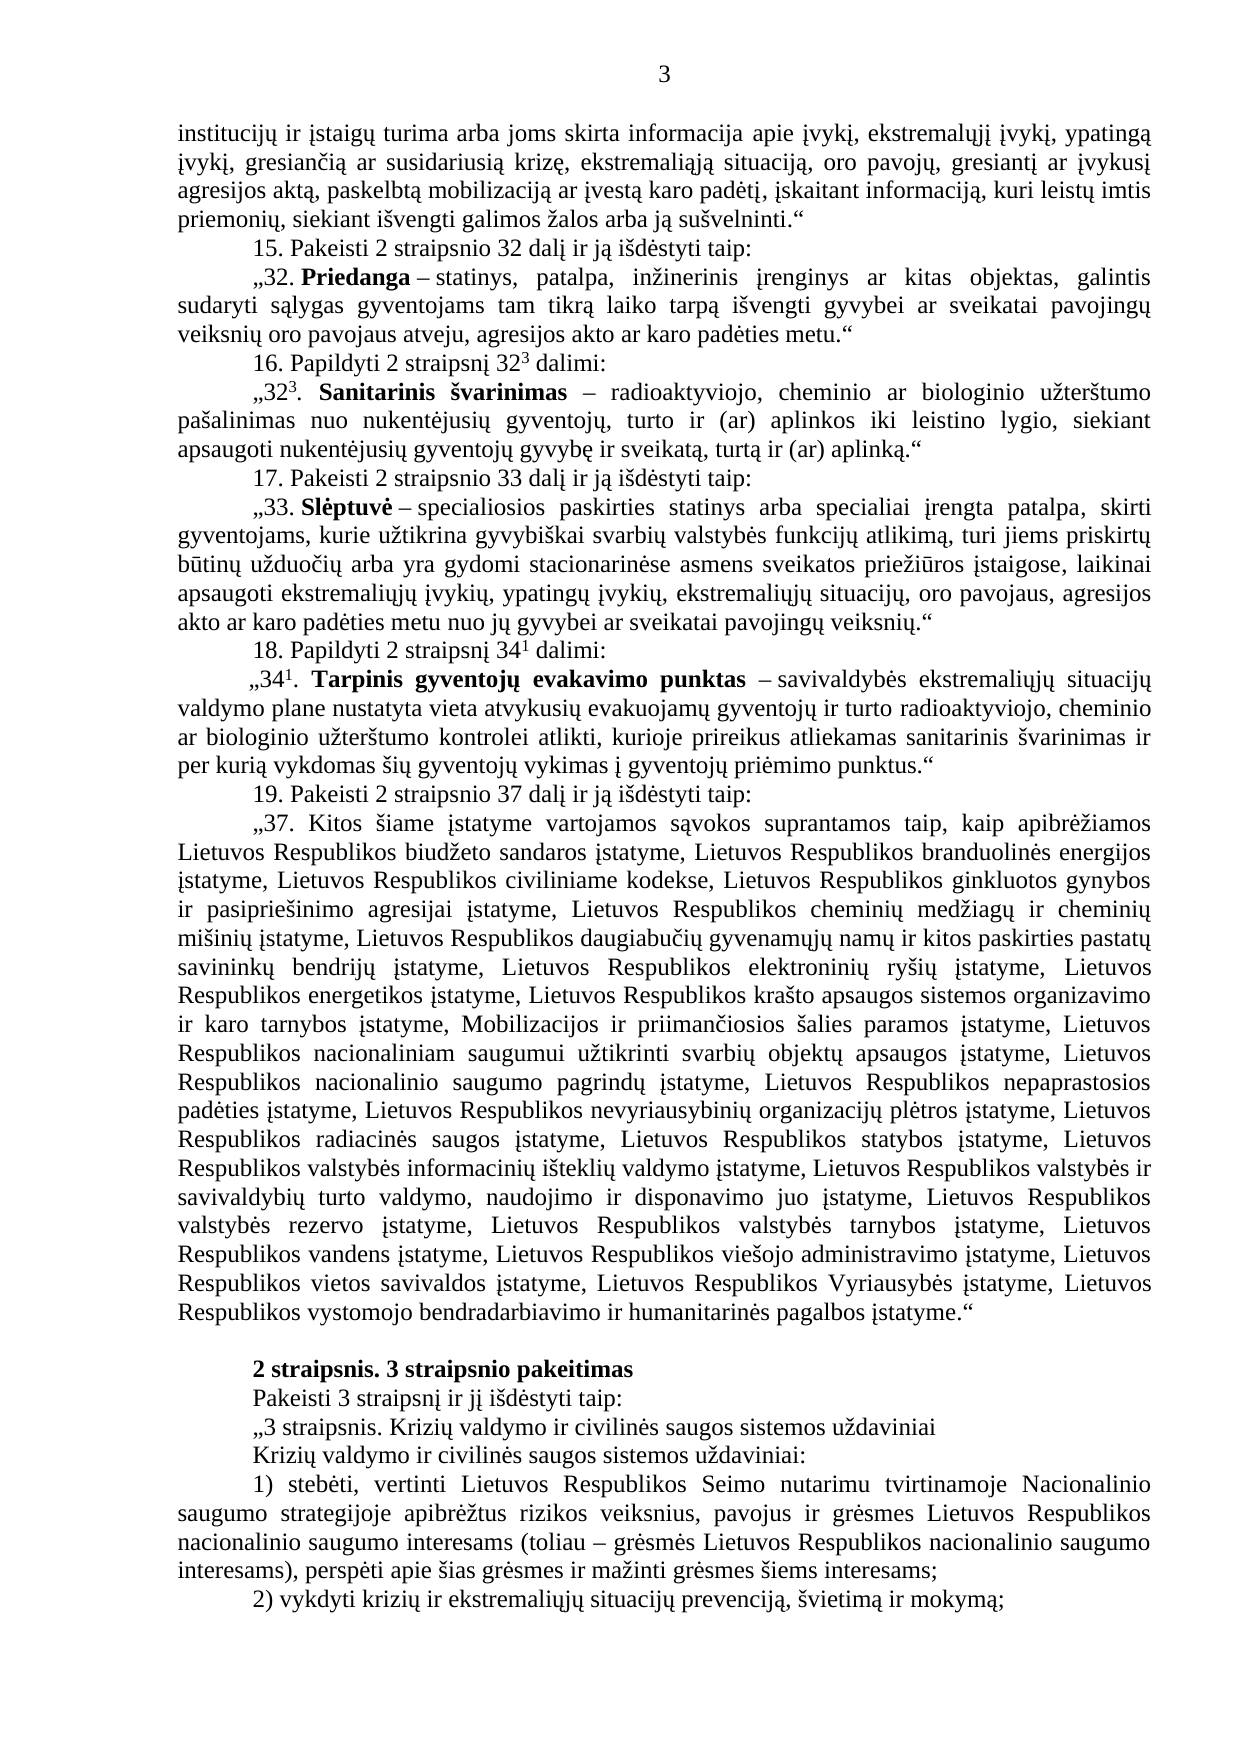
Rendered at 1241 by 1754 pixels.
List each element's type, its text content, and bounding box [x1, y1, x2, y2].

text „32. Priedanga – statinys, patalpa, inžinerinis įrenginys ar kitas objektas, galintis sudaryti sąlygas gyventojams tam tikrą laiko tarpą išvengti gyvybei ar sveikatai pavojingų veiksnių oro pavojaus atveju, agresijos akto ar karo padėties metu.“ [177, 262, 1152, 348]
text 2 straipsnis. 3 straipsnio pakeitimas [177, 1354, 1152, 1383]
text 16. Papildyti 2 straipsnį 323 dalimi: [177, 348, 1152, 377]
text „3 straipsnis. Krizių valdymo ir civilinės saugos sistemos uždaviniai [177, 1412, 1152, 1441]
text institucijų ir įstaigų turima arba joms skirta informacija apie įvykį, ekstremalųjį įvykį, ypatingą įvykį, gresiančią ar susidariusią krizę, ekstremaliąją situaciją, oro pavojų, gresiantį ar įvykusį agresijos aktą, paskelbtą mobilizaciją ar įvestą karo padėtį, įskaitant informaciją, kuri leistų imtis priemonių, siekiant išvengti galimos žalos arba ją sušvelninti.“ [177, 118, 1152, 233]
text 19. Pakeisti 2 straipsnio 37 dalį ir ją išdėstyti taip: [177, 779, 1152, 808]
text 1) stebėti, vertinti Lietuvos Respublikos Seimo nutarimu tvirtinamoje Nacionalinio saugumo strategijoje apibrėžtus rizikos veiksnius, pavojus ir grėsmes Lietuvos Respublikos nacionalinio saugumo interesams (toliau – grėsmės Lietuvos Respublikos nacionalinio saugumo interesams), perspėti apie šias grėsmes ir mažinti grėsmes šiems interesams; [177, 1469, 1152, 1584]
text 17. Pakeisti 2 straipsnio 33 dalį ir ją išdėstyti taip: [177, 463, 1152, 492]
text „323. Sanitarinis švarinimas – radioaktyviojo, cheminio ar biologinio užterštumo pašalinimas nuo nukentėjusių gyventojų, turto ir (ar) aplinkos iki leistino lygio, siekiant apsaugoti nukentėjusių gyventojų gyvybę ir sveikatą, turtą ir (ar) aplinką.“ [177, 377, 1152, 463]
text 15. Pakeisti 2 straipsnio 32 dalį ir ją išdėstyti taip: [177, 233, 1152, 262]
text 2) vykdyti krizių ir ekstremaliųjų situacijų prevenciją, švietimą ir mokymą; [177, 1584, 1152, 1613]
text Krizių valdymo ir civilinės saugos sistemos uždaviniai: [177, 1441, 1152, 1469]
text Pakeisti 3 straipsnį ir jį išdėstyti taip: [177, 1383, 1152, 1412]
text „37. Kitos šiame įstatyme vartojamos sąvokos suprantamos taip, kaip apibrėžiamos Lietuvos Respublikos biudžeto sandaros įstatyme, Lietuvos Respublikos branduolinės energijos įstatyme, Lietuvos Respublikos civiliniame kodekse, Lietuvos Respublikos ginkluotos gynybos ir pasipriešinimo agresijai įstatyme, Lietuvos Respublikos cheminių medžiagų ir cheminių mišinių įstatyme, Lietuvos Respublikos daugiabučių gyvenamųjų namų ir kitos paskirties pastatų savininkų bendrijų įstatyme, Lietuvos Respublikos elektroninių ryšių įstatyme, Lietuvos Respublikos energetikos įstatyme, Lietuvos Respublikos krašto apsaugos sistemos organizavimo ir karo tarnybos įstatyme, Mobilizacijos ir priimančiosios šalies paramos įstatyme, Lietuvos Respublikos nacionaliniam saugumui užtikrinti svarbių objektų apsaugos įstatyme, Lietuvos Respublikos nacionalinio saugumo pagrindų įstatyme, Lietuvos Respublikos nepaprastosios padėties įstatyme, Lietuvos Respublikos nevyriausybinių organizacijų plėtros įstatyme, Lietuvos Respublikos radiacinės saugos įstatyme, Lietuvos Respublikos statybos įstatyme, Lietuvos Respublikos valstybės informacinių išteklių valdymo įstatyme, Lietuvos Respublikos valstybės ir savivaldybių turto valdymo, naudojimo ir disponavimo juo įstatyme, Lietuvos Respublikos valstybės rezervo įstatyme, Lietuvos Respublikos valstybės tarnybos įstatyme, Lietuvos Respublikos vandens įstatyme, Lietuvos Respublikos viešojo administravimo įstatyme, Lietuvos Respublikos vietos savivaldos įstatyme, Lietuvos Respublikos Vyriausybės įstatyme, Lietuvos Respublikos vystomojo bendradarbiavimo ir humanitarinės pagalbos įstatyme.“ [177, 808, 1152, 1326]
text 18. Papildyti 2 straipsnį 341 dalimi: [177, 636, 1152, 664]
text „341. Tarpinis gyventojų evakavimo punktas – savivaldybės ekstremaliųjų situacijų valdymo plane nustatyta vieta atvykusių evakuojamų gyventojų ir turto radioaktyviojo, cheminio ar biologinio užterštumo kontrolei atlikti, kurioje prireikus atliekamas sanitarinis švarinimas ir per kurią vykdomas šių gyventojų vykimas į gyventojų priėmimo punktus.“ [177, 664, 1152, 779]
text „33. Slėptuvė – specialiosios paskirties statinys arba specialiai įrengta patalpa, skirti gyventojams, kurie užtikrina gyvybiškai svarbių valstybės funkcijų atlikimą, turi jiems priskirtų būtinų užduočių arba yra gydomi stacionarinėse asmens sveikatos priežiūros įstaigose, laikinai apsaugoti ekstremaliųjų įvykių, ypatingų įvykių, ekstremaliųjų situacijų, oro pavojaus, agresijos akto ar karo padėties metu nuo jų gyvybei ar sveikatai pavojingų veiksnių.“ [177, 492, 1152, 636]
